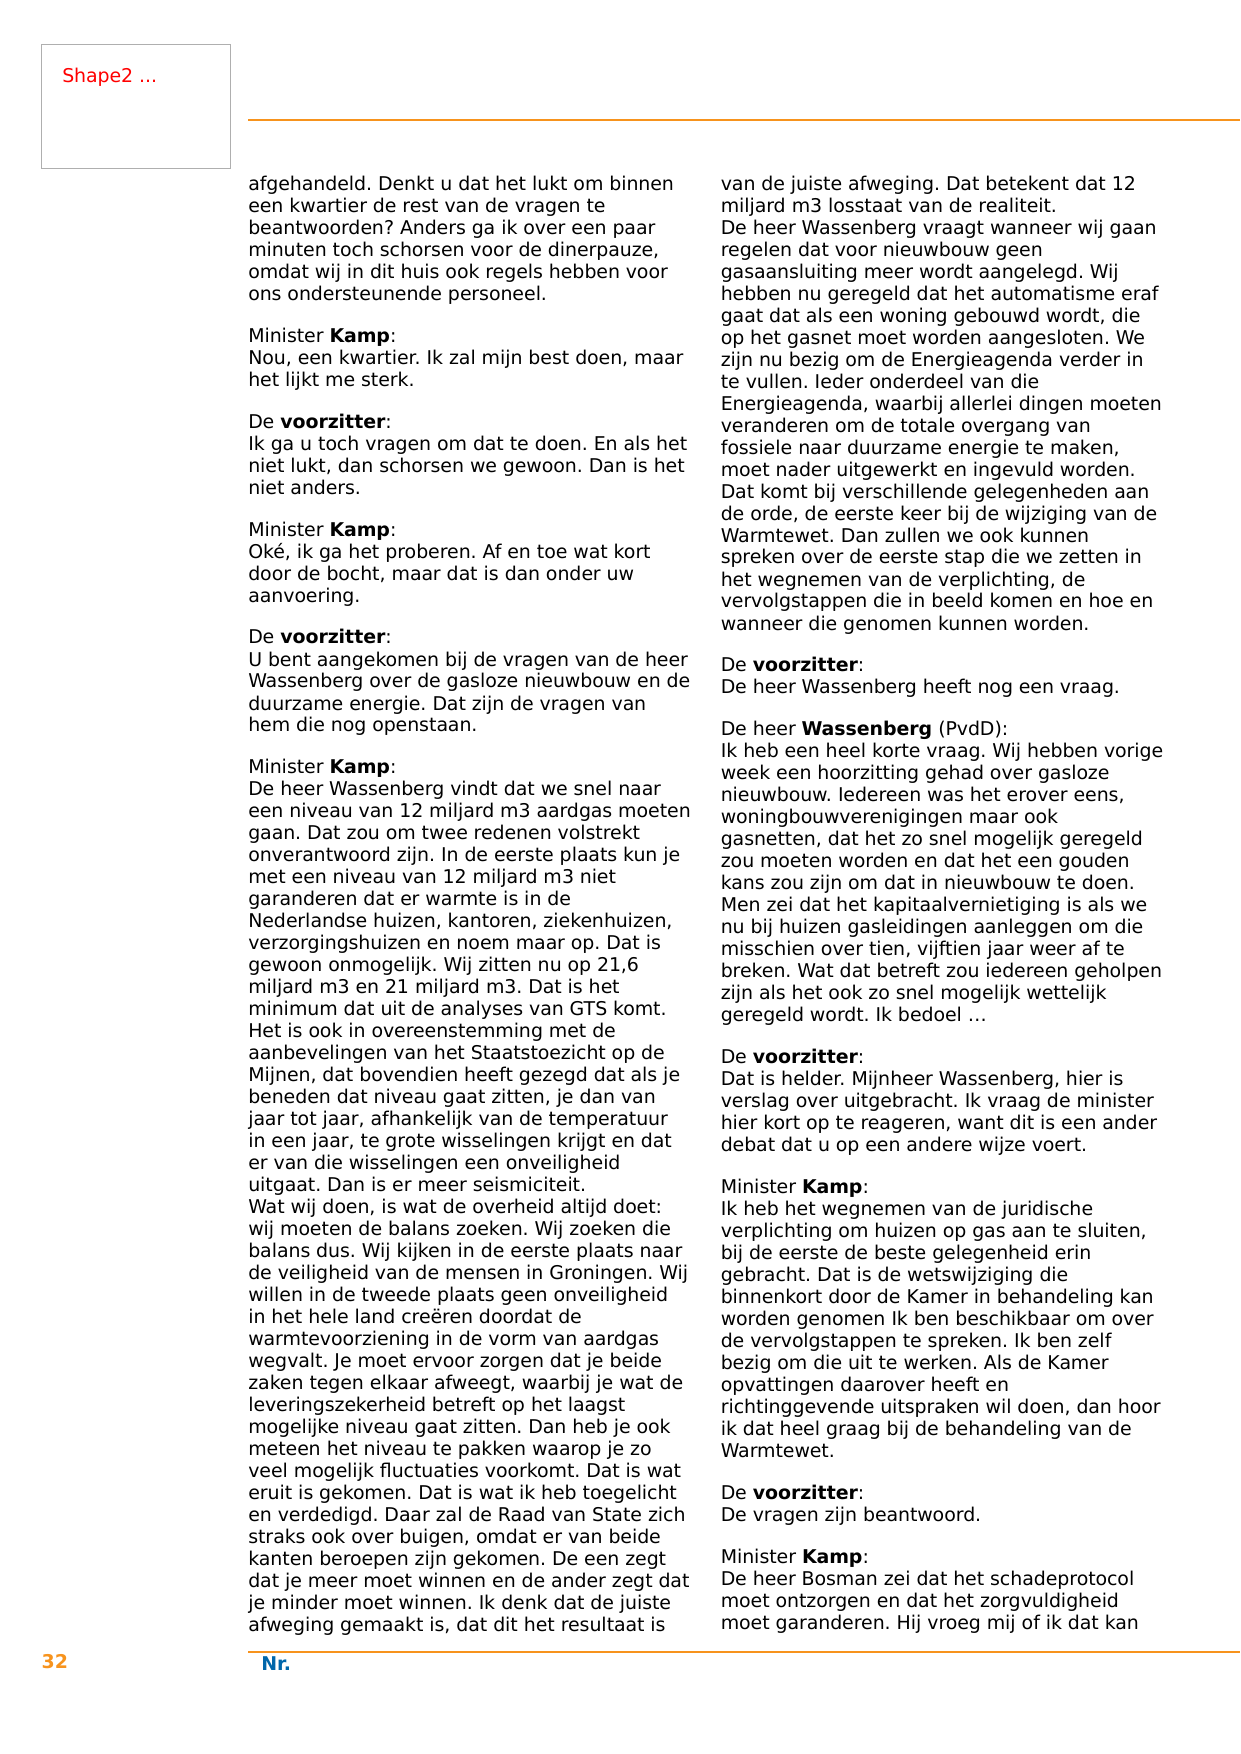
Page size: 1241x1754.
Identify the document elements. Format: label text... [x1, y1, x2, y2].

text Minister Kamp: [721, 1176, 1163, 1198]
text De voorzitter: [721, 1482, 1163, 1504]
text Minister Kamp: [721, 1546, 1163, 1568]
text Ik heb een heel korte vraag. Wij hebben vorige week een hoorzitting gehad over gasloze nieuwbouw. Iedereen was het erover eens, woningbouwverenigingen maar ook gasnetten, dat het zo snel mogelijk geregeld zou moeten worden en dat het een gouden kans zou zijn om dat in nieuwbouw te doen. Men zei dat het kapitaalvernietiging is als we nu bij huizen gasleidingen aanleggen om die misschien over tien, vijftien jaar weer af te breken. Wat dat betreft zou iedereen geholpen zijn als het ook zo snel mogelijk wettelijk geregeld wordt. Ik bedoel … [721, 740, 1163, 1026]
text De vragen zijn beantwoord. [721, 1504, 1163, 1526]
text Nou, een kwartier. Ik zal mijn best doen, maar het lijkt me sterk. [248, 347, 691, 391]
text De heer Wassenberg heeft nog een vraag. [721, 676, 1163, 698]
text Ik ga u toch vragen om dat te doen. En als het niet lukt, dan schorsen we gewoon. Dan is het niet anders. [248, 433, 691, 498]
text De voorzitter: [248, 411, 691, 433]
text Minister Kamp: [248, 756, 691, 778]
text Minister Kamp: [248, 518, 691, 541]
text De heer Wassenberg vindt dat we snel naar een niveau van 12 miljard m3 aardgas moeten gaan. Dat zou om twee redenen volstrekt onverantwoord zijn. In de eerste plaats kun je met een niveau van 12 miljard m3 niet garanderen dat er warmte is in de Nederlandse huizen, kantoren, ziekenhuizen, verzorgingshuizen en noem maar op. Dat is gewoon onmogelijk. Wij zitten nu op 21,6 miljard m3 en 21 miljard m3. Dat is het minimum dat uit de analyses van GTS komt. Het is ook in overeenstemming met de aanbevelingen van het Staatstoezicht op de Mijnen, dat bovendien heeft gezegd dat als je beneden dat niveau gaat zitten, je dan van jaar tot jaar, afhankelijk van de temperatuur in een jaar, te grote wisselingen krijgt en dat er van die wisselingen een onveiligheid uitgaat. Dan is er meer seismiciteit. [248, 778, 691, 1196]
text De heer Wassenberg vraagt wanneer wij gaan regelen dat voor nieuwbouw geen gasaansluiting meer wordt aangelegd. Wij hebben nu geregeld dat het automatisme eraf gaat dat als een woning gebouwd wordt, die op het gasnet moet worden aangesloten. We zijn nu bezig om de Energieagenda verder in te vullen. Ieder onderdeel van die Energieagenda, waarbij allerlei dingen moeten veranderen om de totale overgang van fossiele naar duurzame energie te maken, moet nader uitgewerkt en ingevuld worden. Dat komt bij verschillende gelegenheden aan de orde, de eerste keer bij de wijziging van de Warmtewet. Dan zullen we ook kunnen spreken over de eerste stap die we zetten in het wegnemen van de verplichting, de vervolgstappen die in beeld komen en hoe en wanneer die genomen kunnen worden. [721, 217, 1163, 634]
text Wat wij doen, is wat de overheid altijd doet: wij moeten de balans zoeken. Wij zoeken die balans dus. Wij kijken in de eerste plaats naar de veiligheid van de mensen in Groningen. Wij willen in de tweede plaats geen onveiligheid in het hele land creëren doordat de warmtevoorziening in de vorm van aardgas wegvalt. Je moet ervoor zorgen dat je beide zaken tegen elkaar afweegt, waarbij je wat de leveringszekerheid betreft op het laagst mogelijke niveau gaat zitten. Dan heb je ook meteen het niveau te pakken waarop je zo veel mogelijk fluctuaties voorkomt. Dat is wat eruit is gekomen. Dat is wat ik heb toegelicht en verdedigd. Daar zal de Raad van State zich straks ook over buigen, omdat er van beide kanten beroepen zijn gekomen. De een zegt dat je meer moet winnen en de ander zegt dat je minder moet winnen. Ik denk dat de juiste afweging gemaakt is, dat dit het resultaat is [248, 1196, 691, 1636]
text Minister Kamp: [248, 325, 691, 347]
text De voorzitter: [721, 1046, 1163, 1068]
text Oké, ik ga het proberen. Af en toe wat kort door de bocht, maar dat is dan onder uw aanvoering. [248, 541, 691, 606]
text Ik heb het wegnemen van de juridische verplichting om huizen op gas aan te sluiten, bij de eerste de beste gelegenheid erin gebracht. Dat is de wetswijziging die binnenkort door de Kamer in behandeling kan worden genomen Ik ben beschikbaar om over de vervolgstappen te spreken. Ik ben zelf bezig om die uit te werken. Als de Kamer opvattingen daarover heeft en richtinggevende uitspraken wil doen, dan hoor ik dat heel graag bij de behandeling van de Warmtewet. [721, 1198, 1163, 1462]
text De voorzitter: [248, 626, 691, 648]
text U bent aangekomen bij de vragen van de heer Wassenberg over de gasloze nieuwbouw en de duurzame energie. Dat zijn de vragen van hem die nog openstaan. [248, 648, 691, 736]
text afgehandeld. Denkt u dat het lukt om binnen een kwartier de rest van de vragen te beantwoorden? Anders ga ik over een paar minuten toch schorsen voor de dinerpauze, omdat wij in dit huis ook regels hebben voor ons ondersteunende personeel. [248, 173, 691, 305]
text De heer Bosman zei dat het schadeprotocol moet ontzorgen en dat het zorgvuldigheid moet garanderen. Hij vroeg mij of ik dat kan [721, 1568, 1163, 1633]
text Dat is helder. Mijnheer Wassenberg, hier is verslag over uitgebracht. Ik vraag de minister hier kort op te reageren, want dit is een ander debat dat u op een andere wijze voert. [721, 1068, 1163, 1156]
text De voorzitter: [721, 654, 1163, 676]
text De heer Wassenberg (PvdD): [721, 718, 1163, 740]
text van de juiste afweging. Dat betekent dat 12 miljard m3 losstaat van de realiteit. [721, 173, 1163, 217]
